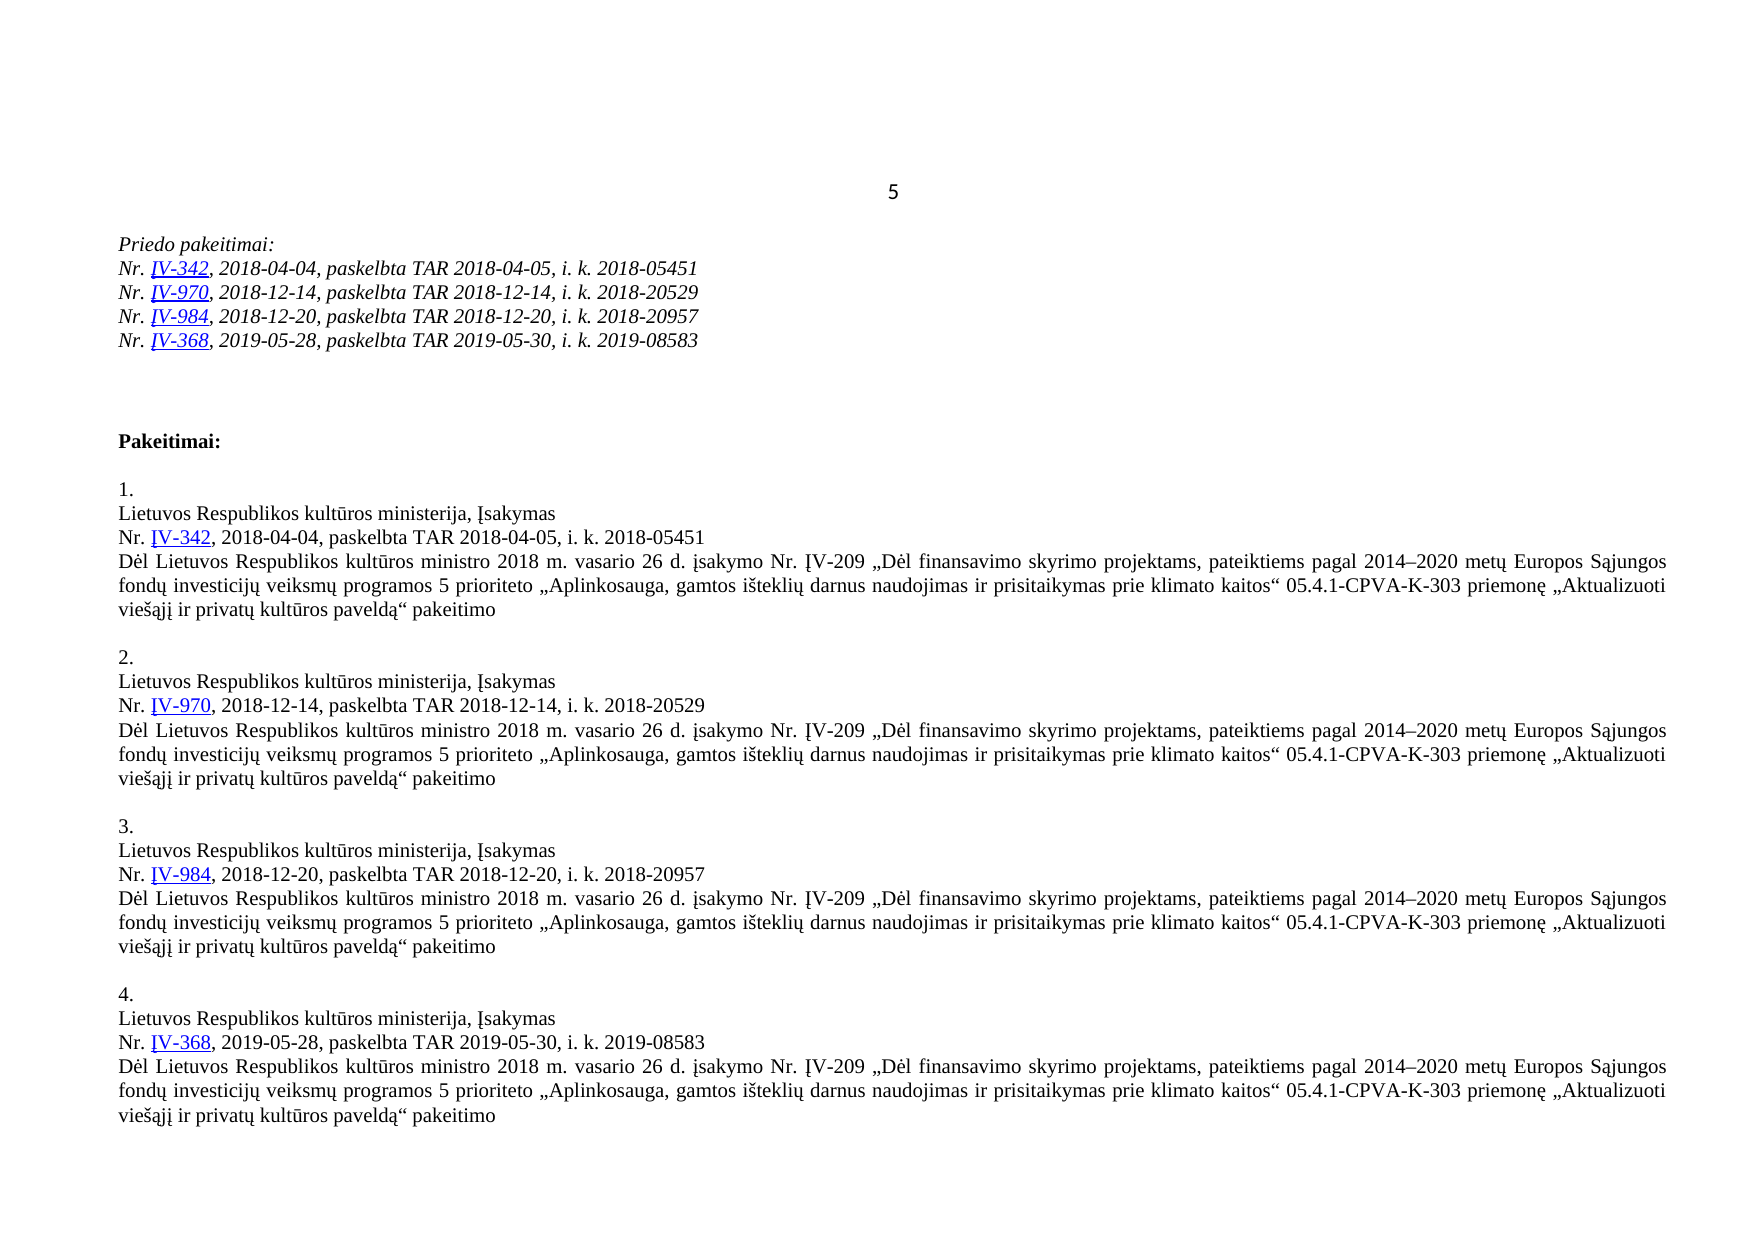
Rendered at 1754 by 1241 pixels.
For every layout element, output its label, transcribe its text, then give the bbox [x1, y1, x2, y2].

text Lietuvos Respublikos kultūros ministerija, Įsakymas [118, 669, 1668, 693]
text Lietuvos Respublikos kultūros ministerija, Įsakymas [118, 838, 1668, 862]
text Nr. ĮV-970, 2018-12-14, paskelbta TAR 2018-12-14, i. k. 2018-20529 [118, 693, 1668, 717]
text Lietuvos Respublikos kultūros ministerija, Įsakymas [118, 501, 1668, 525]
text Nr. ĮV-984, 2018-12-20, paskelbta TAR 2018-12-20, i. k. 2018-20957 [118, 862, 1668, 886]
text Nr. ĮV-368, 2019-05-28, paskelbta TAR 2019-05-30, i. k. 2019-08583 [118, 1030, 1668, 1054]
text Pakeitimai: [118, 429, 1668, 453]
text Nr. ĮV-970, 2018-12-14, paskelbta TAR 2018-12-14, i. k. 2018-20529 [118, 280, 1668, 304]
text 1. [118, 477, 1668, 501]
text Dėl Lietuvos Respublikos kultūros ministro 2018 m. vasario 26 d. įsakymo Nr. ĮV-209 „Dėl finansavimo skyrimo projektams, pateiktiems pagal 2014–2020 metų Europos Sąjungos fondų investicijų veiksmų programos 5 prioriteto „Aplinkosauga, gamtos išteklių darnus naudojimas ir prisitaikymas prie klimato kaitos“ 05.4.1-CPVA-K-303 priemonę „Aktualizuoti viešąjį ir privatų kultūros paveldą“ pakeitimo [118, 549, 1668, 621]
text 2. [118, 645, 1668, 669]
text Dėl Lietuvos Respublikos kultūros ministro 2018 m. vasario 26 d. įsakymo Nr. ĮV-209 „Dėl finansavimo skyrimo projektams, pateiktiems pagal 2014–2020 metų Europos Sąjungos fondų investicijų veiksmų programos 5 prioriteto „Aplinkosauga, gamtos išteklių darnus naudojimas ir prisitaikymas prie klimato kaitos“ 05.4.1-CPVA-K-303 priemonę „Aktualizuoti viešąjį ir privatų kultūros paveldą“ pakeitimo [118, 717, 1668, 790]
text Nr. ĮV-342, 2018-04-04, paskelbta TAR 2018-04-05, i. k. 2018-05451 [118, 525, 1668, 549]
text Dėl Lietuvos Respublikos kultūros ministro 2018 m. vasario 26 d. įsakymo Nr. ĮV-209 „Dėl finansavimo skyrimo projektams, pateiktiems pagal 2014–2020 metų Europos Sąjungos fondų investicijų veiksmų programos 5 prioriteto „Aplinkosauga, gamtos išteklių darnus naudojimas ir prisitaikymas prie klimato kaitos“ 05.4.1-CPVA-K-303 priemonę „Aktualizuoti viešąjį ir privatų kultūros paveldą“ pakeitimo [118, 1054, 1668, 1127]
text Lietuvos Respublikos kultūros ministerija, Įsakymas [118, 1006, 1668, 1030]
text Dėl Lietuvos Respublikos kultūros ministro 2018 m. vasario 26 d. įsakymo Nr. ĮV-209 „Dėl finansavimo skyrimo projektams, pateiktiems pagal 2014–2020 metų Europos Sąjungos fondų investicijų veiksmų programos 5 prioriteto „Aplinkosauga, gamtos išteklių darnus naudojimas ir prisitaikymas prie klimato kaitos“ 05.4.1-CPVA-K-303 priemonę „Aktualizuoti viešąjį ir privatų kultūros paveldą“ pakeitimo [118, 886, 1668, 958]
text Nr. ĮV-368, 2019-05-28, paskelbta TAR 2019-05-30, i. k. 2019-08583 [118, 328, 1668, 352]
text Nr. ĮV-342, 2018-04-04, paskelbta TAR 2018-04-05, i. k. 2018-05451 [118, 256, 1668, 280]
text 4. [118, 982, 1668, 1006]
text Nr. ĮV-984, 2018-12-20, paskelbta TAR 2018-12-20, i. k. 2018-20957 [118, 304, 1668, 328]
text Priedo pakeitimai: [118, 232, 1668, 256]
text 3. [118, 814, 1668, 838]
